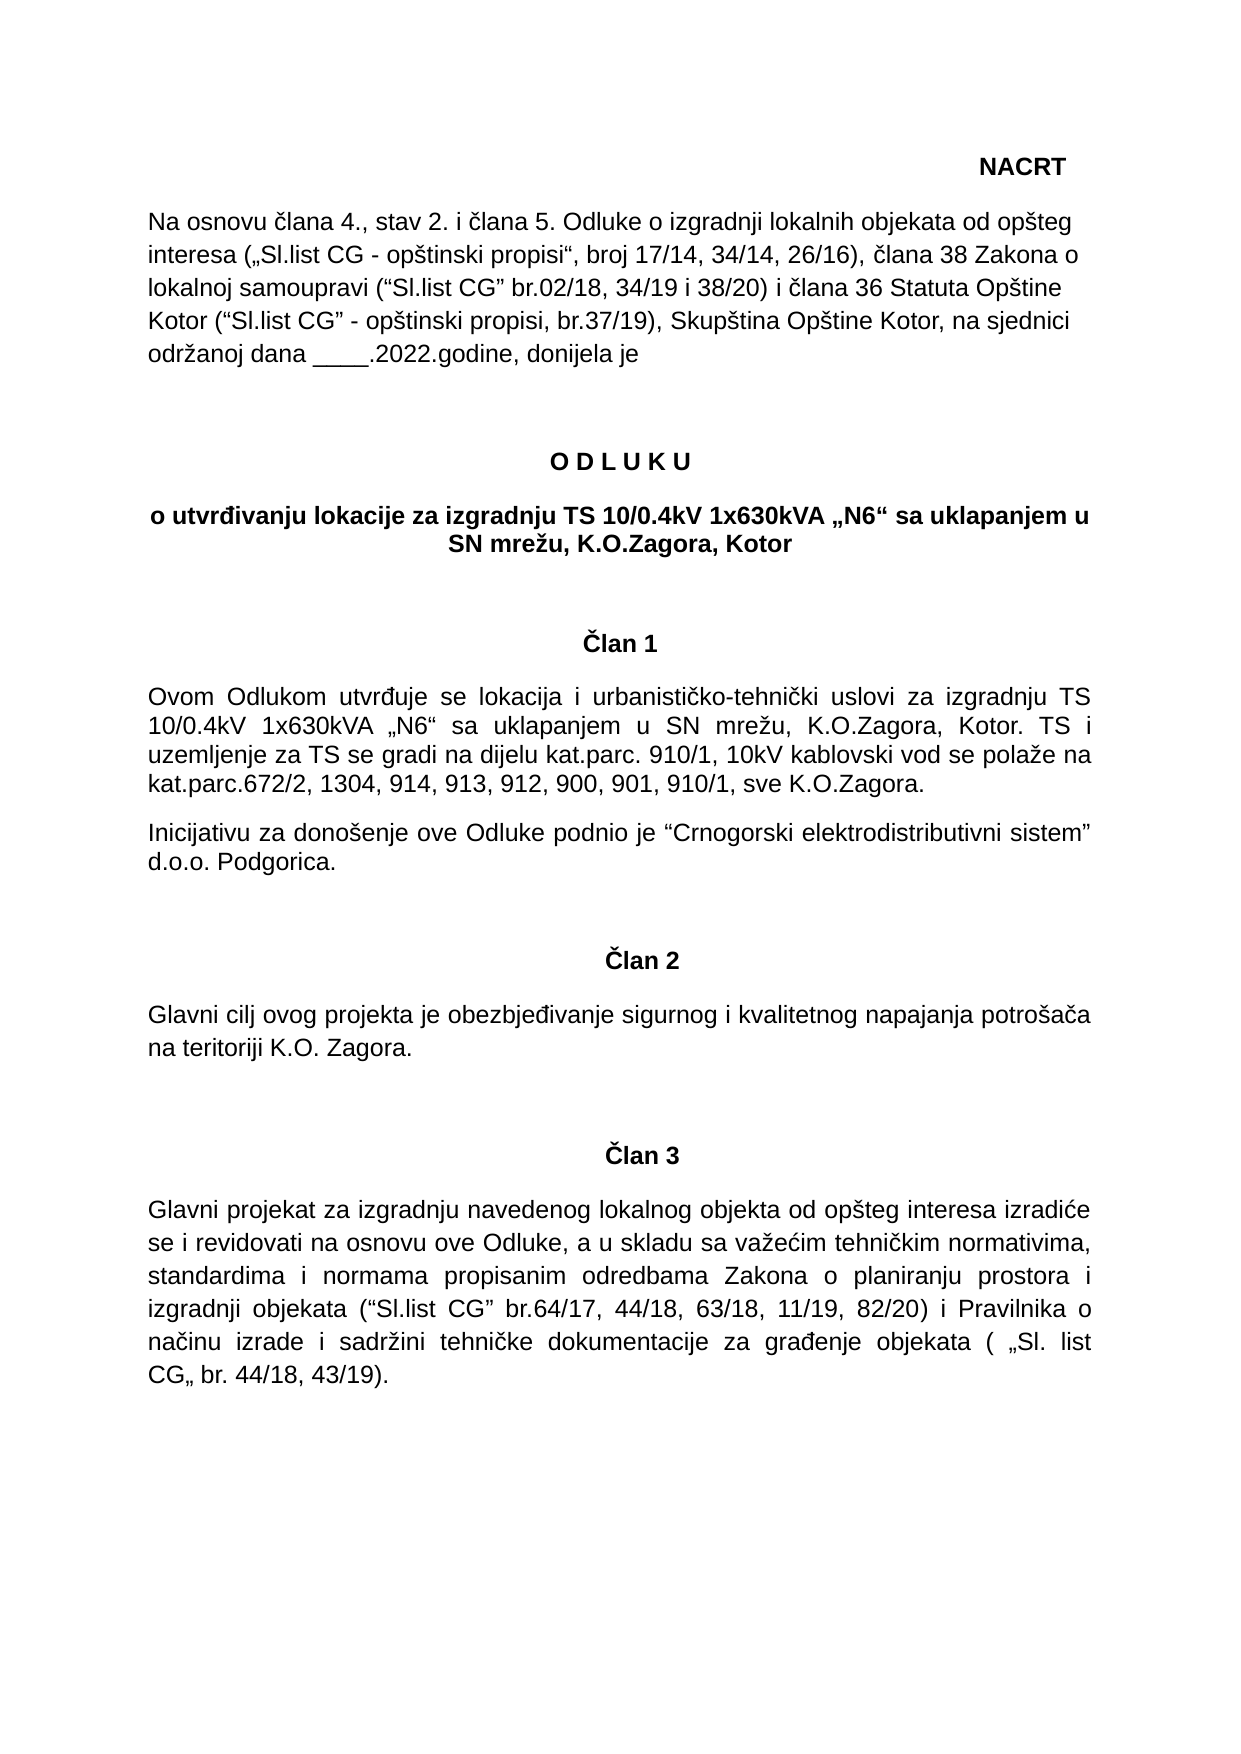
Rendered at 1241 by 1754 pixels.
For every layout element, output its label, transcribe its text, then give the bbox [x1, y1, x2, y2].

text Član 2 [148, 946, 1137, 975]
text Inicijativu za donošenje ove Odluke podnio je “Crnogorski elektrodistributivni sistem” d.o.o. Podgorica. [148, 818, 1093, 876]
text NACRT [148, 148, 1137, 181]
text O D L U K U [148, 447, 1093, 476]
text Glavni projekat za izgradnju navedenog lokalnog objekta od opšteg interesa izradiće se i revidovati na osnovu ove Odluke, a u skladu sa važećim tehničkim normativima, standardima i normama propisanim odredbama Zakona o planiranju prostora i izgradnji objekata (“Sl.list CG” br.64/17, 44/18, 63/18, 11/19, 82/20) i Pravilnika o načinu izrade i sadržini tehničke dokumentacije za građenje objekata ( „Sl. list CG„ br. 44/18, 43/19). [148, 1194, 1093, 1388]
text Član 3 [148, 1141, 1137, 1169]
text Ovom Odlukom utvrđuje se lokacija i urbanističko-tehnički uslovi za izgradnju TS 10/0.4kV 1x630kVA „N6“ sa uklapanjem u SN mrežu, K.O.Zagora, Kotor. TS i uzemljenje za TS se gradi na dijelu kat.parc. 910/1, 10kV kablovski vod se polaže na kat.parc.672/2, 1304, 914, 913, 912, 900, 901, 910/1, sve K.O.Zagora. [148, 682, 1093, 797]
text Na osnovu člana 4., stav 2. i člana 5. Odluke o izgradnji lokalnih objekata od opšteg interesa („Sl.list CG - opštinski propisi“, broj 17/14, 34/14, 26/16), člana 38 Zakona o lokalnoj samoupravi (“Sl.list CG” br.02/18, 34/19 i 38/20) i člana 36 Statuta Opštine Kotor (“Sl.list CG” - opštinski propisi, br.37/19), Skupština Opštine Kotor, na sjednici održanoj dana ____.2022.godine, donijela je [148, 207, 1093, 368]
text o utvrđivanju lokacije za izgradnju TS 10/0.4kV 1x630kVA „N6“ sa uklapanjem u SN mrežu, K.O.Zagora, Kotor [148, 501, 1093, 558]
text Član 1 [148, 628, 1093, 657]
text Glavni cilj ovog projekta je obezbjeđivanje sigurnog i kvalitetnog napajanja potrošača na teritoriji K.O. Zagora. [148, 1000, 1093, 1062]
